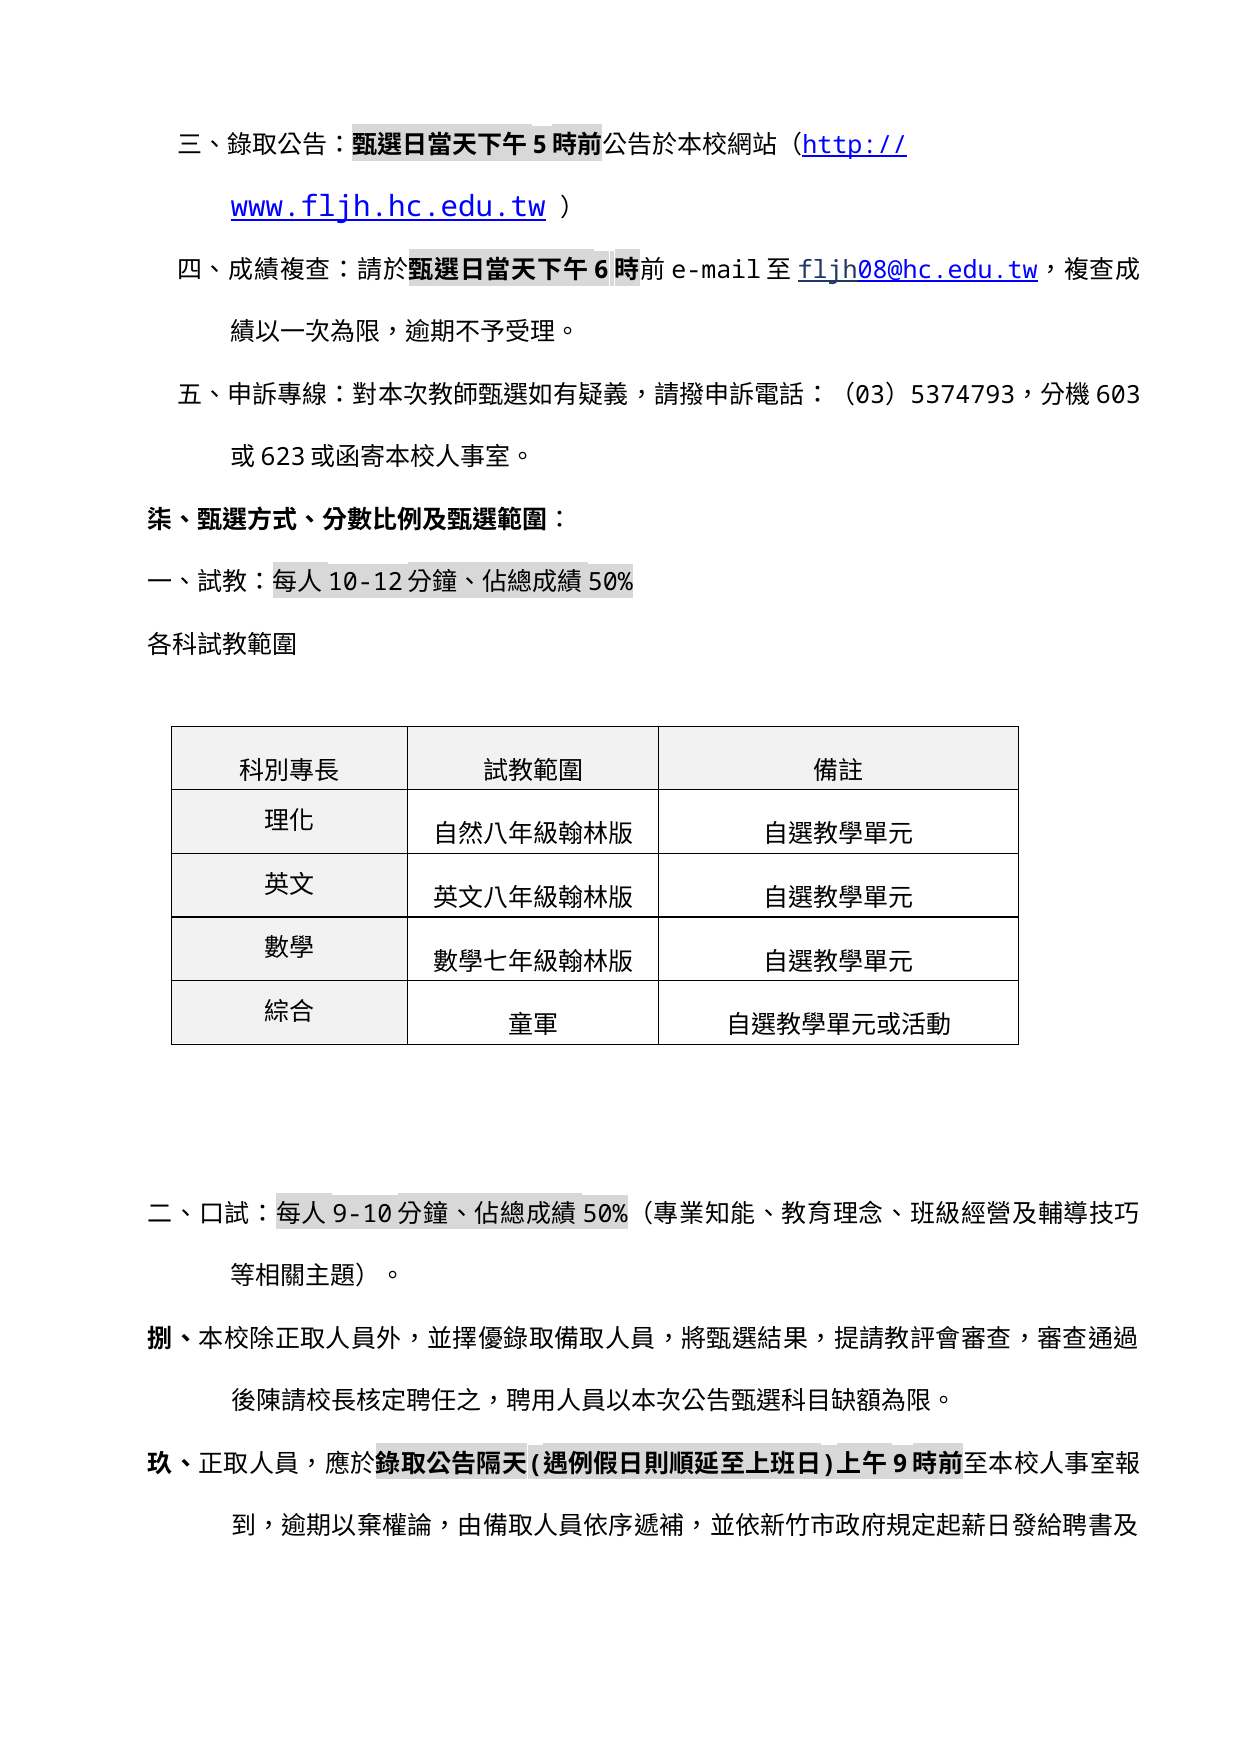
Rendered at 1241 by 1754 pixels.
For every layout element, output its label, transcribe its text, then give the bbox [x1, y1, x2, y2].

text 五、申訴專線：對本次教師甄選如有疑義，請撥申訴電話：（03）5374793，分機603或623或函寄本校人事室。 [177, 351, 1140, 476]
table_cell 理化 [172, 790, 407, 853]
table_cell 自選教學單元 [659, 854, 1018, 916]
text 四、成績複查：請於甄選日當天下午6時前e-mail至fljh08@hc.edu.tw，複查成績以一次為限，逾期不予受理。 [177, 226, 1140, 351]
table_cell 自選教學單元 [659, 790, 1018, 853]
table_header 試教範圍 [408, 727, 658, 789]
table_cell 自選教學單元或活動 [659, 981, 1018, 1043]
text 捌、本校除正取人員外，並擇優錄取備取人員，將甄選結果，提請教評會審查，審查通過後陳請校長核定聘任之，聘用人員以本次公告甄選科目缺額為限。 [148, 1294, 1140, 1419]
table_cell 童軍 [408, 981, 658, 1043]
table_cell 數學七年級翰林版 [408, 918, 658, 980]
table_cell 綜合 [172, 981, 407, 1043]
table_cell 數學 [172, 918, 407, 980]
text 玖、正取人員，應於錄取公告隔天(遇例假日則順延至上班日)上午9時前至本校人事室報到，逾期以棄權論，由備取人員依序遞補，並依新竹市政府規定起薪日發給聘書及 [148, 1419, 1140, 1544]
table_cell 自選教學單元 [659, 918, 1018, 980]
text 三、錄取公告：甄選日當天下午5時前公告於本校網站（http://www.fljh.hc.edu.tw ） [177, 101, 1140, 226]
table_header 科別專長 [172, 727, 407, 789]
text 二、口試：每人9-10分鐘、佔總成績50%（專業知能、教育理念、班級經營及輔導技巧等相關主題）。 [148, 1169, 1140, 1294]
table_cell 自然八年級翰林版 [408, 790, 658, 853]
text 各科試教範圍 [148, 601, 1140, 663]
table_header 備註 [659, 727, 1018, 789]
table_cell 英文 [172, 854, 407, 916]
text 柒、甄選方式、分數比例及甄選範圍： [148, 476, 1140, 538]
table_cell 英文八年級翰林版 [408, 854, 658, 916]
text 一、試教：每人10-12分鐘、佔總成績50% [148, 538, 1140, 601]
